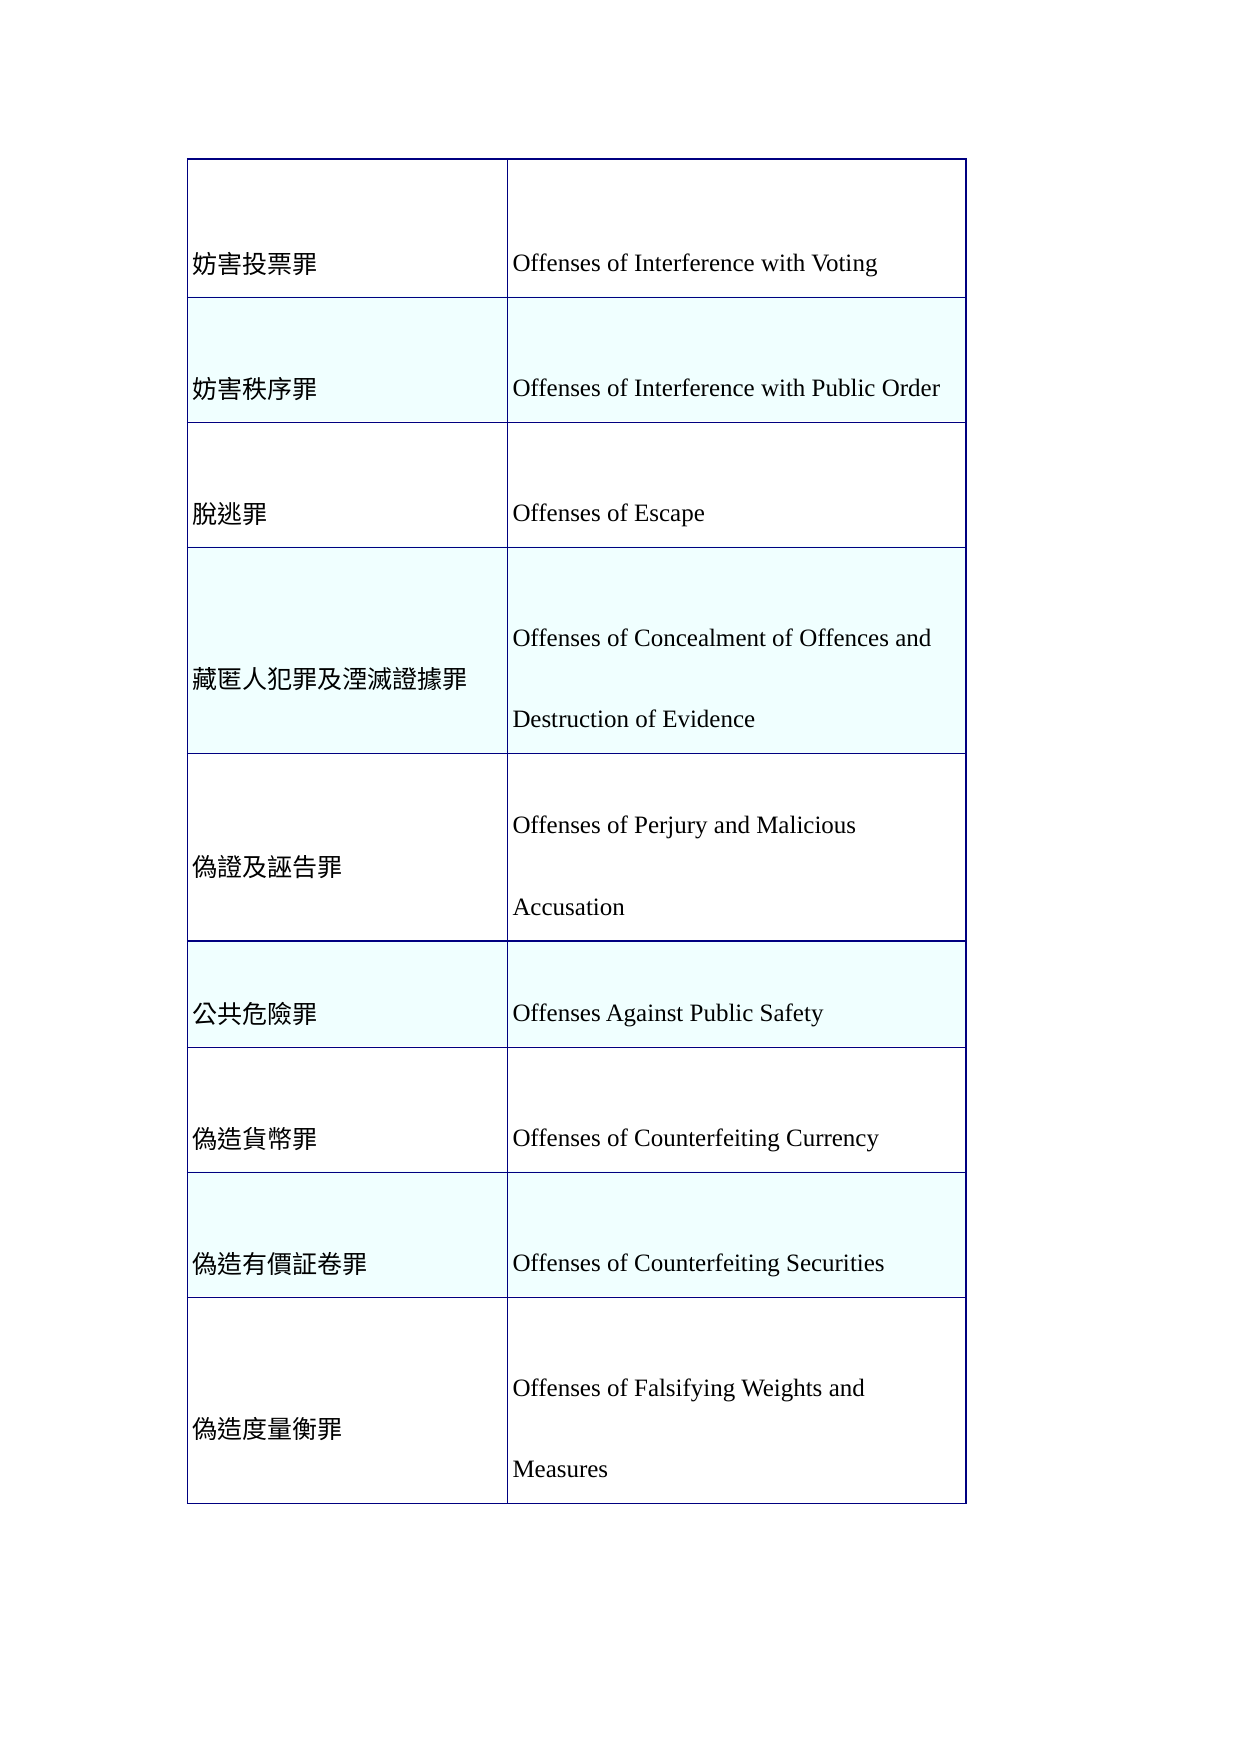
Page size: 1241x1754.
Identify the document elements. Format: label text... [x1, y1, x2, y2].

table_cell 偽造有價証卷罪 [188, 1173, 507, 1296]
table_cell 藏匿人犯罪及湮滅證據罪 [188, 548, 507, 753]
table_cell 偽造貨幣罪 [188, 1048, 507, 1171]
table_cell Offenses of Concealment of Offences and Destruction of Evidence [508, 548, 965, 753]
table_cell 妨害投票罪 [188, 160, 507, 296]
table_cell 偽證及誣告罪 [188, 754, 507, 940]
table_cell 脫逃罪 [188, 423, 507, 546]
table_cell Offenses of Perjury and Malicious Accusation [508, 754, 965, 940]
table_cell Offenses of Counterfeiting Currency [508, 1048, 965, 1171]
table_cell 公共危險罪 [188, 942, 507, 1046]
table_cell Offenses of Interference with Public Order [508, 298, 965, 421]
table_cell 偽造度量衡罪 [188, 1298, 507, 1503]
table_cell Offenses of Interference with Voting [508, 160, 965, 296]
table_cell Offenses of Escape [508, 423, 965, 546]
table_cell Offenses of Counterfeiting Securities [508, 1173, 965, 1296]
table_cell Offenses Against Public Safety [508, 942, 965, 1046]
table_cell Offenses of Falsifying Weights and Measures [508, 1298, 965, 1503]
table_cell 妨害秩序罪 [188, 298, 507, 421]
